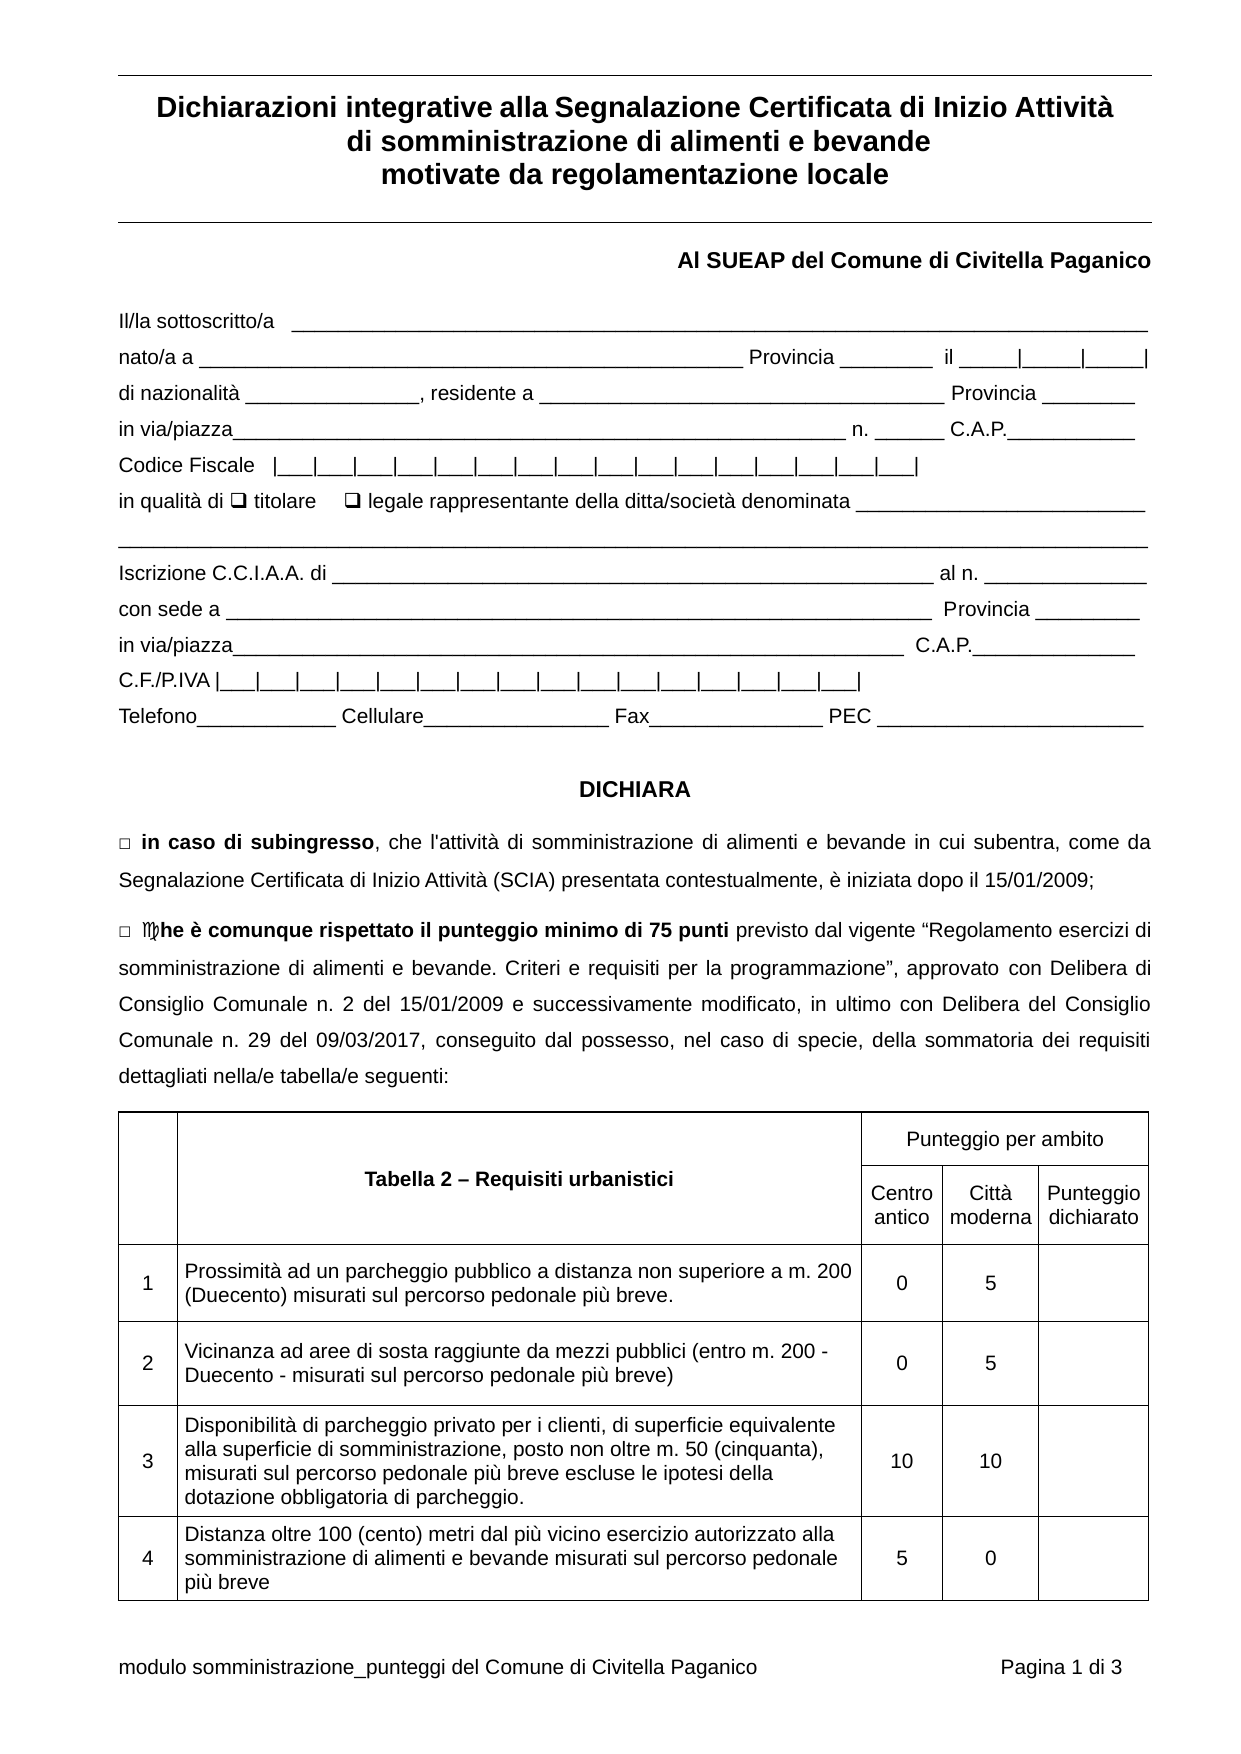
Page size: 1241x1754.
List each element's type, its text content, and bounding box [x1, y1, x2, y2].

table_cell 5 [943, 1245, 1038, 1321]
table_header [119, 1113, 177, 1244]
text con sede a _____________________________________________________________ Provincia _________ [118, 596, 1152, 620]
text in via/piazza_____________________________________________________ n. ______ C.A.P.___________ [118, 417, 1152, 441]
text di nazionalità _______________, residente a ___________________________________ Provincia ________ [118, 381, 1152, 405]
table_cell [1039, 1245, 1148, 1321]
text DICHIARA [118, 776, 1152, 802]
table_cell 0 [943, 1517, 1038, 1600]
text Iscrizione C.C.I.A.A. di ____________________________________________________ al n. ______________ [118, 561, 1152, 584]
text in via/piazza__________________________________________________________ C.A.P.______________ [118, 632, 1152, 656]
text Codice Fiscale |___|___|___|___|___|___|___|___|___|___|___|___|___|___|___|___| [118, 453, 1152, 477]
text Il/la sottoscritto/a __________________________________________________________________________ [118, 273, 1152, 333]
table_cell 0 [862, 1245, 942, 1321]
table_cell Prossimità ad un parcheggio pubblico a distanza non superiore a m. 200 (Duecento) misurati sul percorso pedonale più breve. [178, 1245, 861, 1321]
table_cell Centro antico [862, 1166, 942, 1244]
text C.F./P.IVA |___|___|___|___|___|___|___|___|___|___|___|___|___|___|___|___| [118, 668, 1152, 692]
table_cell Punteggio dichiarato [1039, 1166, 1148, 1244]
table_cell [1039, 1322, 1148, 1405]
text in qualità di  titolare  legale rappresentante della ditta/società denominata _________________________ [118, 488, 1152, 513]
table_cell Vicinanza ad aree di sosta raggiunte da mezzi pubblici (entro m. 200 - Duecento - misurati sul percorso pedonale più breve) [178, 1322, 861, 1405]
table_cell 5 [943, 1322, 1038, 1405]
text Al SUEAP del Comune di Civitella Paganico [118, 247, 1152, 273]
text ☐che è comunque rispettato il punteggio minimo di 75 punti previsto dal vigente “Regolamento esercizi di somministrazione di alimenti e bevande. Criteri e requisiti per la programmazione”, approvato con Delibera di Consiglio Comunale n. 2 del 15/01/2009 e successivamente modificato, in ultimo con Delibera del Consiglio Comunale n. 29 del 09/03/2017, conseguito dal possesso, nel caso di specie, della sommatoria dei requisiti dettagliati nella/e tabella/e seguenti: [118, 916, 1152, 1088]
text ☐in caso di subingresso, che l'attività di somministrazione di alimenti e bevande in cui subentra, come da Segnalazione Certificata di Inizio Attività (SCIA) presentata contestualmente, è iniziata dopo il 15/01/2009; [118, 827, 1152, 892]
table_cell 1 [119, 1245, 177, 1321]
table_cell [1039, 1406, 1148, 1516]
text di somministrazione di alimenti e bevande [118, 124, 1152, 157]
table_cell 4 [119, 1517, 177, 1600]
table_cell 2 [119, 1322, 177, 1405]
text Dichiarazioni integrative alla Segnalazione Certificata di Inizio Attività [118, 90, 1152, 124]
table_cell 10 [862, 1406, 942, 1516]
table_cell 0 [862, 1322, 942, 1405]
table_cell 10 [943, 1406, 1038, 1516]
text nato/a a _______________________________________________ Provincia ________ il _____|_____|_____| [118, 345, 1152, 369]
text motivate da regolamentazione locale [118, 157, 1152, 191]
text Telefono____________ Cellulare________________ Fax_______________ PEC _______________________ [118, 704, 1152, 728]
table_cell 3 [119, 1406, 177, 1516]
table_cell Disponibilità di parcheggio privato per i clienti, di superficie equivalente alla superficie di somministrazione, posto non oltre m. 50 (cinquanta), misurati sul percorso pedonale più breve escluse le ipotesi della dotazione obbligatoria di parcheggio. [178, 1406, 861, 1516]
table_cell 5 [862, 1517, 942, 1600]
table_cell Città moderna [943, 1166, 1038, 1244]
table_header Punteggio per ambito [862, 1113, 1148, 1165]
table_cell Distanza oltre 100 (cento) metri dal più vicino esercizio autorizzato alla somministrazione di alimenti e bevande misurati sul percorso pedonale più breve [178, 1517, 861, 1600]
text _________________________________________________________________________________________ [118, 524, 1152, 548]
table_header Tabella 2 – Requisiti urbanistici [178, 1113, 861, 1244]
table_cell [1039, 1517, 1148, 1600]
